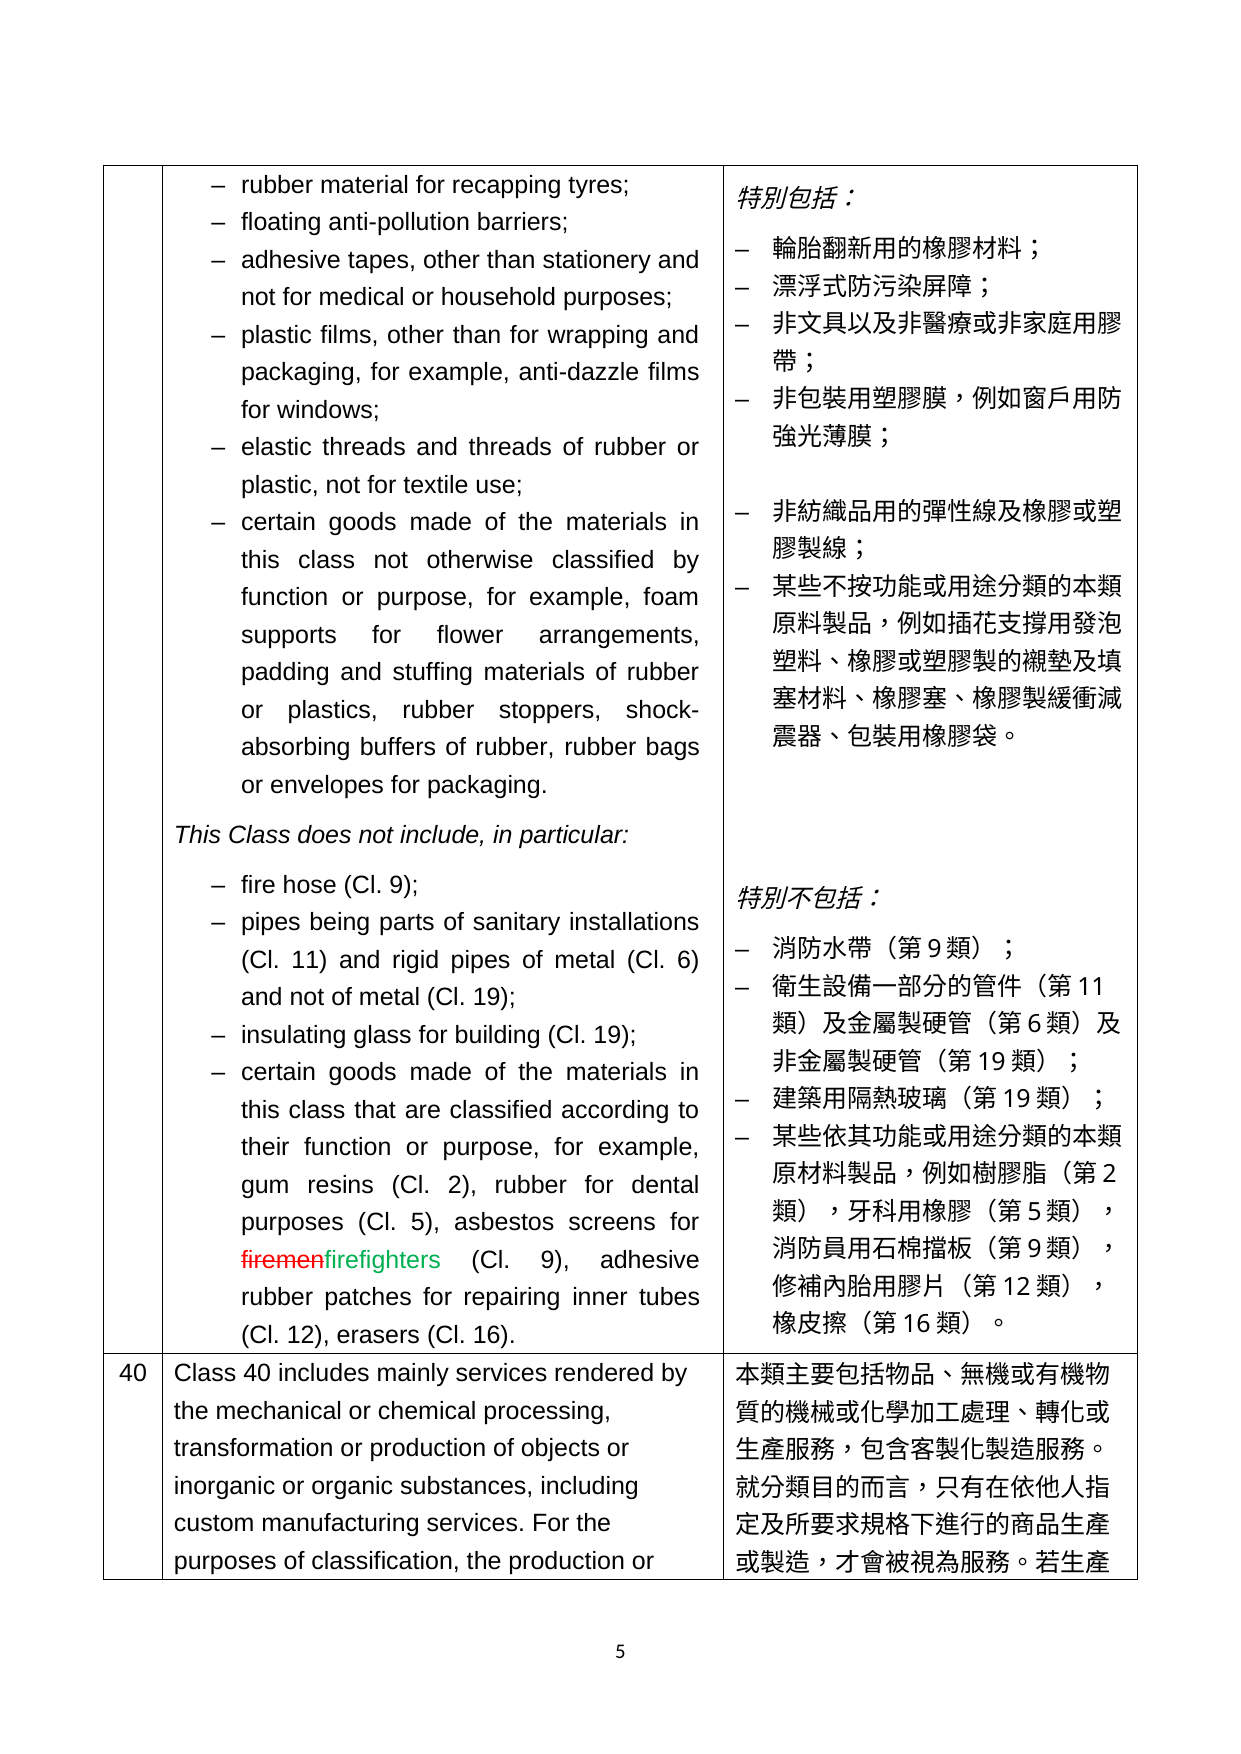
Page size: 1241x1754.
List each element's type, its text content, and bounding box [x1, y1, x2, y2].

table_cell – rubber material for recapping tyres; – floating anti-pollution barriers; – adhesive tapes, other than stationery and not for medical or household purposes; – plastic films, other than for wrapping and packaging, for example, anti-dazzle films for windows; – elastic threads and threads of rubber or plastic, not for textile use; – certain goods made of the materials in this class not otherwise classified by function or purpose, for example, foam supports for flower arrangements, padding and stuffing materials of rubber or plastics, rubber stoppers, shock-absorbing buffers of rubber, rubber bags or envelopes for packaging. This Class does not include, in particular: – fire hose (Cl. 9); – pipes being parts of sanitary installations (Cl. 11) and rigid pipes of metal (Cl. 6) and not of metal (Cl. 19); – insulating glass for building (Cl. 19); – certain goods made of the materials in this class that are classified according to their function or purpose, for example, gum resins (Cl. 2), rubber for dental purposes (Cl. 5), asbestos screens for firemenfirefighters (Cl. 9), adhesive rubber patches for repairing inner tubes (Cl. 12), erasers (Cl. 16). [163, 166, 723, 1353]
table_cell 40 [104, 1354, 162, 1579]
table_cell Class 40 includes mainly services rendered by the mechanical or chemical processing, transformation or production of objects or inorganic or organic substances, including custom manufacturing services. For the purposes of classification, the production or [163, 1354, 723, 1579]
table_cell 本類主要包括物品、無機或有機物質的機械或化學加工處理、轉化或生產服務，包含客製化製造服務。就分類目的而言，只有在依他人指定及所要求規格下進行的商品生產或製造，才會被視為服務。若生產 [724, 1354, 1137, 1579]
table_cell [104, 166, 162, 1353]
table_cell 本類主要包括電絕緣、隔熱或隔音材料及生產時使用的塑膠片、塊及條，以及某些橡膠、馬來樹膠、樹膠、石棉、雲母或其替代材料的製品。 特別包括： 輪胎翻新用的橡膠材料； 漂浮式防污染屏障； 非文具以及非醫療或非家庭用膠帶； 非包裝用塑膠膜，例如窗戶用防強光薄膜； 非紡織品用的彈性線及橡膠或塑膠製線； 某些不按功能或用途分類的本類原料製品，例如插花支撐用發泡塑料、橡膠或塑膠製的襯墊及填塞材料、橡膠塞、橡膠製緩衝減震器、包裝用橡膠袋。 特別不包括： 消防水帶（第9類）； 衛生設備一部分的管件（第11類）及金屬製硬管（第6類）及非金屬製硬管（第19類）； 建築用隔熱玻璃（第19類）； 某些依其功能或用途分類的本類原材料製品，例如樹膠脂（第2類），牙科用橡膠（第5類），消防員用石棉擋板（第9類），修補內胎用膠片（第12類），橡皮擦（第16類）。 [724, 166, 1137, 1353]
